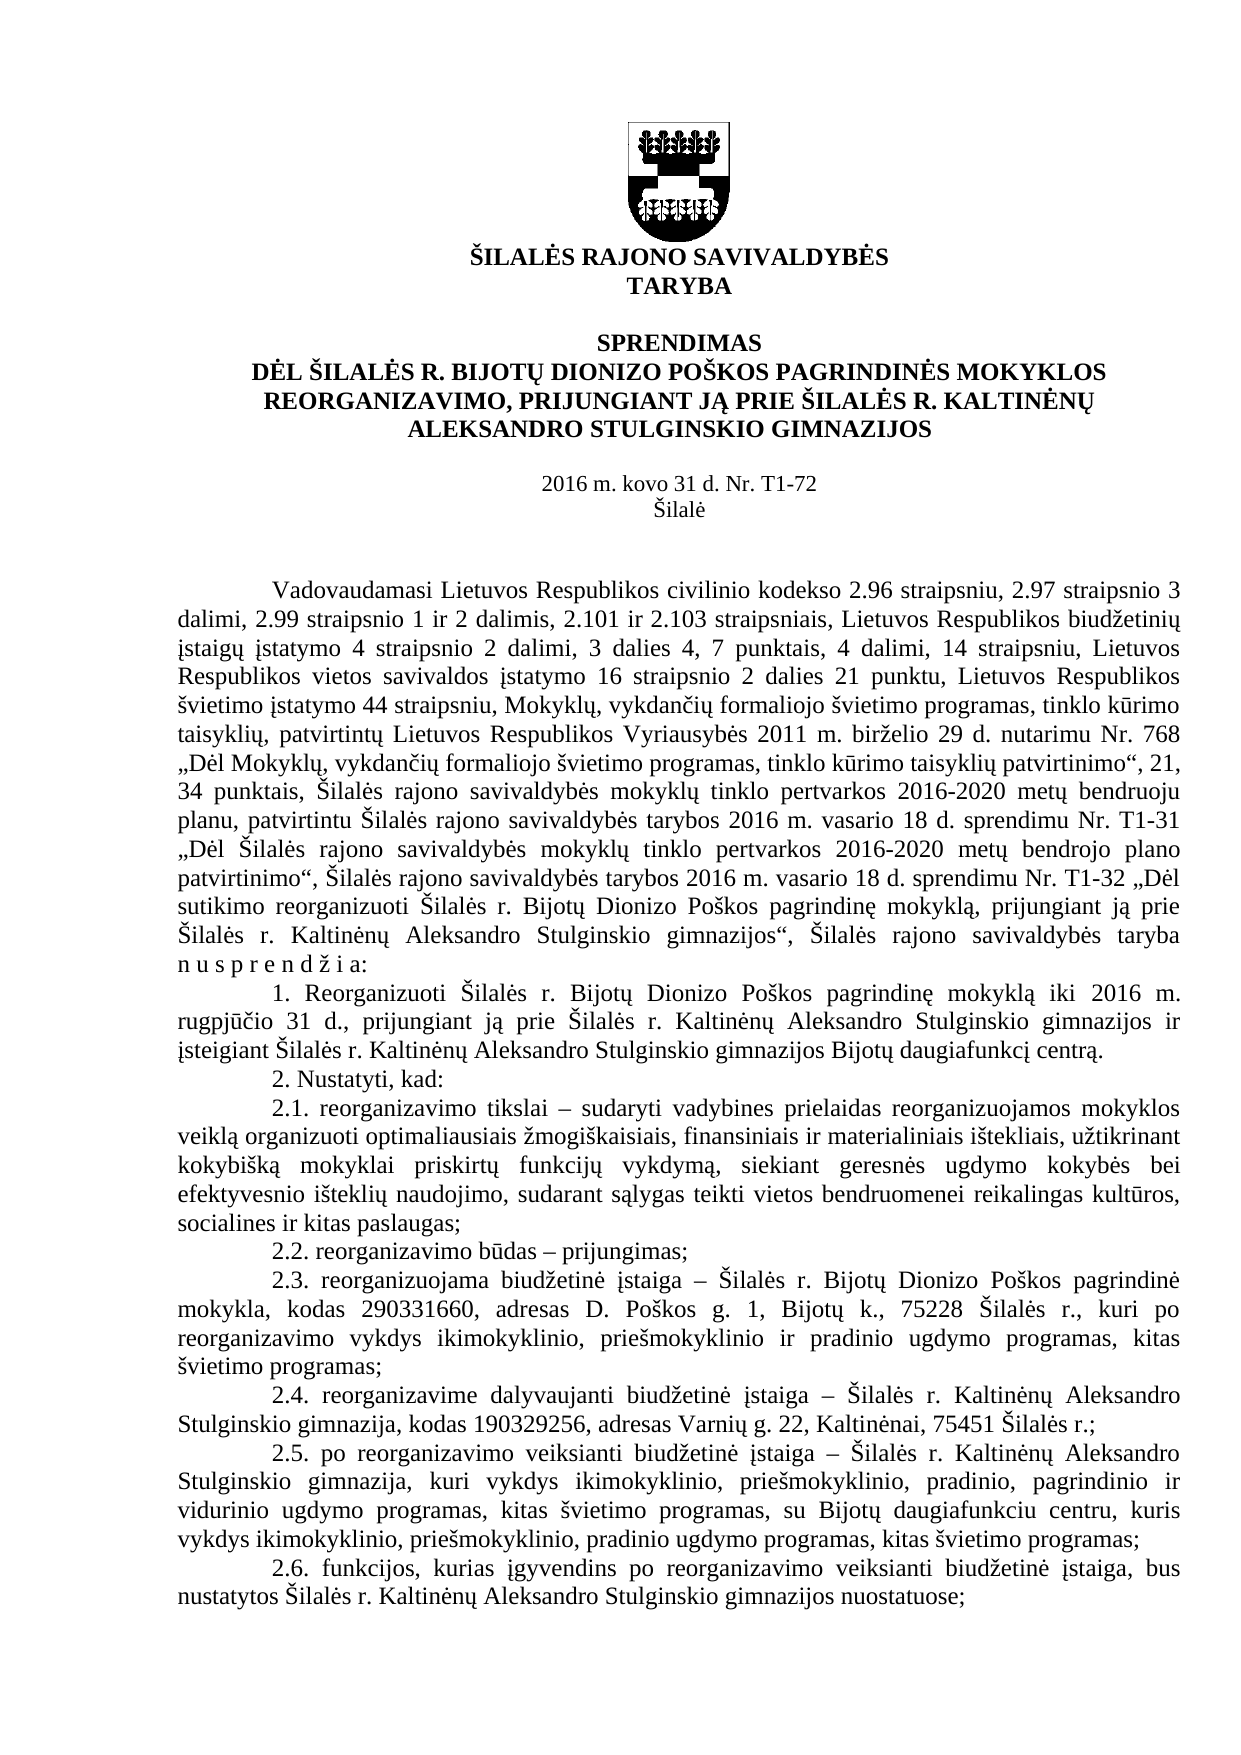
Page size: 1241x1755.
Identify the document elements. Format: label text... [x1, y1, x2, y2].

text 2. Nustatyti, kad: [177, 1064, 1181, 1093]
text 2016 m. kovo 31 d. Nr. T1-72 [177, 470, 1181, 496]
text Šilalė [177, 496, 1181, 522]
text 2.2. reorganizavimo būdas – prijungimas; [177, 1236, 1181, 1265]
text 1. Reorganizuoti Šilalės r. Bijotų Dionizo Poškos pagrindinę mokyklą iki 2016 m. rugpjūčio 31 d., prijungiant ją prie Šilalės r. Kaltinėnų Aleksandro Stulginskio gimnazijos ir įsteigiant Šilalės r. Kaltinėnų Aleksandro Stulginskio gimnazijos Bijotų daugiafunkcį centrą. [177, 978, 1181, 1064]
text 2.4. reorganizavime dalyvaujanti biudžetinė įstaiga – Šilalės r. Kaltinėnų Aleksandro Stulginskio gimnazija, kodas 190329256, adresas Varnių g. 22, Kaltinėnai, 75451 Šilalės r.; [177, 1380, 1181, 1438]
text SPRENDIMAS [177, 328, 1181, 357]
text TARYBA [177, 271, 1181, 299]
text 2.1. reorganizavimo tikslai – sudaryti vadybines prielaidas reorganizuojamos mokyklos veiklą organizuoti optimaliausiais žmogiškaisiais, finansiniais ir materialiniais ištekliais, užtikrinant kokybišką mokyklai priskirtų funkcijų vykdymą, siekiant geresnės ugdymo kokybės bei efektyvesnio išteklių naudojimo, sudarant sąlygas teikti vietos bendruomenei reikalingas kultūros, socialines ir kitas paslaugas; [177, 1093, 1181, 1236]
text 2.5. po reorganizavimo veiksianti biudžetinė įstaiga – Šilalės r. Kaltinėnų Aleksandro Stulginskio gimnazija, kuri vykdys ikimokyklinio, priešmokyklinio, pradinio, pagrindinio ir vidurinio ugdymo programas, kitas švietimo programas, su Bijotų daugiafunkciu centru, kuris vykdys ikimokyklinio, priešmokyklinio, pradinio ugdymo programas, kitas švietimo programas; [177, 1438, 1181, 1553]
text 2.6. funkcijos, kurias įgyvendins po reorganizavimo veiksianti biudžetinė įstaiga, bus nustatytos Šilalės r. Kaltinėnų Aleksandro Stulginskio gimnazijos nuostatuose; [177, 1553, 1181, 1610]
text ŠILALĖS RAJONO SAVIVALDYBĖS [177, 242, 1181, 271]
text 2.3. reorganizuojama biudžetinė įstaiga – Šilalės r. Bijotų Dionizo Poškos pagrindinė mokykla, kodas 290331660, adresas D. Poškos g. 1, Bijotų k., 75228 Šilalės r., kuri po reorganizavimo vykdys ikimokyklinio, priešmokyklinio ir pradinio ugdymo programas, kitas švietimo programas; [177, 1265, 1181, 1380]
text DĖL ŠILALĖS R. BIJOTŲ DIONIZO POŠKOS PAGRINDINĖS MOKYKLOS REORGANIZAVIMO, PRIJUNGIANT JĄ PRIE ŠILALĖS R. KALTINĖNŲ ALEKSANDRO STULGINSKIO GIMNAZIJOS [177, 357, 1181, 443]
text Vadovaudamasi Lietuvos Respublikos civilinio kodekso 2.96 straipsniu, 2.97 straipsnio 3 dalimi, 2.99 straipsnio 1 ir 2 dalimis, 2.101 ir 2.103 straipsniais, Lietuvos Respublikos biudžetinių įstaigų įstatymo 4 straipsnio 2 dalimi, 3 dalies 4, 7 punktais, 4 dalimi, 14 straipsniu, Lietuvos Respublikos vietos savivaldos įstatymo 16 straipsnio 2 dalies 21 punktu, Lietuvos Respublikos švietimo įstatymo 44 straipsniu, Mokyklų, vykdančių formaliojo švietimo programas, tinklo kūrimo taisyklių, patvirtintų Lietuvos Respublikos Vyriausybės 2011 m. birželio 29 d. nutarimu Nr. 768 „Dėl Mokyklų, vykdančių formaliojo švietimo programas, tinklo kūrimo taisyklių patvirtinimo“, 21, 34 punktais, Šilalės rajono savivaldybės mokyklų tinklo pertvarkos 2016-2020 metų bendruoju planu, patvirtintu Šilalės rajono savivaldybės tarybos 2016 m. vasario 18 d. sprendimu Nr. T1-31 „Dėl Šilalės rajono savivaldybės mokyklų tinklo pertvarkos 2016-2020 metų bendrojo plano patvirtinimo“, Šilalės rajono savivaldybės tarybos 2016 m. vasario 18 d. sprendimu Nr. T1-32 „Dėl sutikimo reorganizuoti Šilalės r. Bijotų Dionizo Poškos pagrindinę mokyklą, prijungiant ją prie Šilalės r. Kaltinėnų Aleksandro Stulginskio gimnazijos“, Šilalės rajono savivaldybės taryba n u s p r e n d ž i a: [177, 575, 1181, 978]
